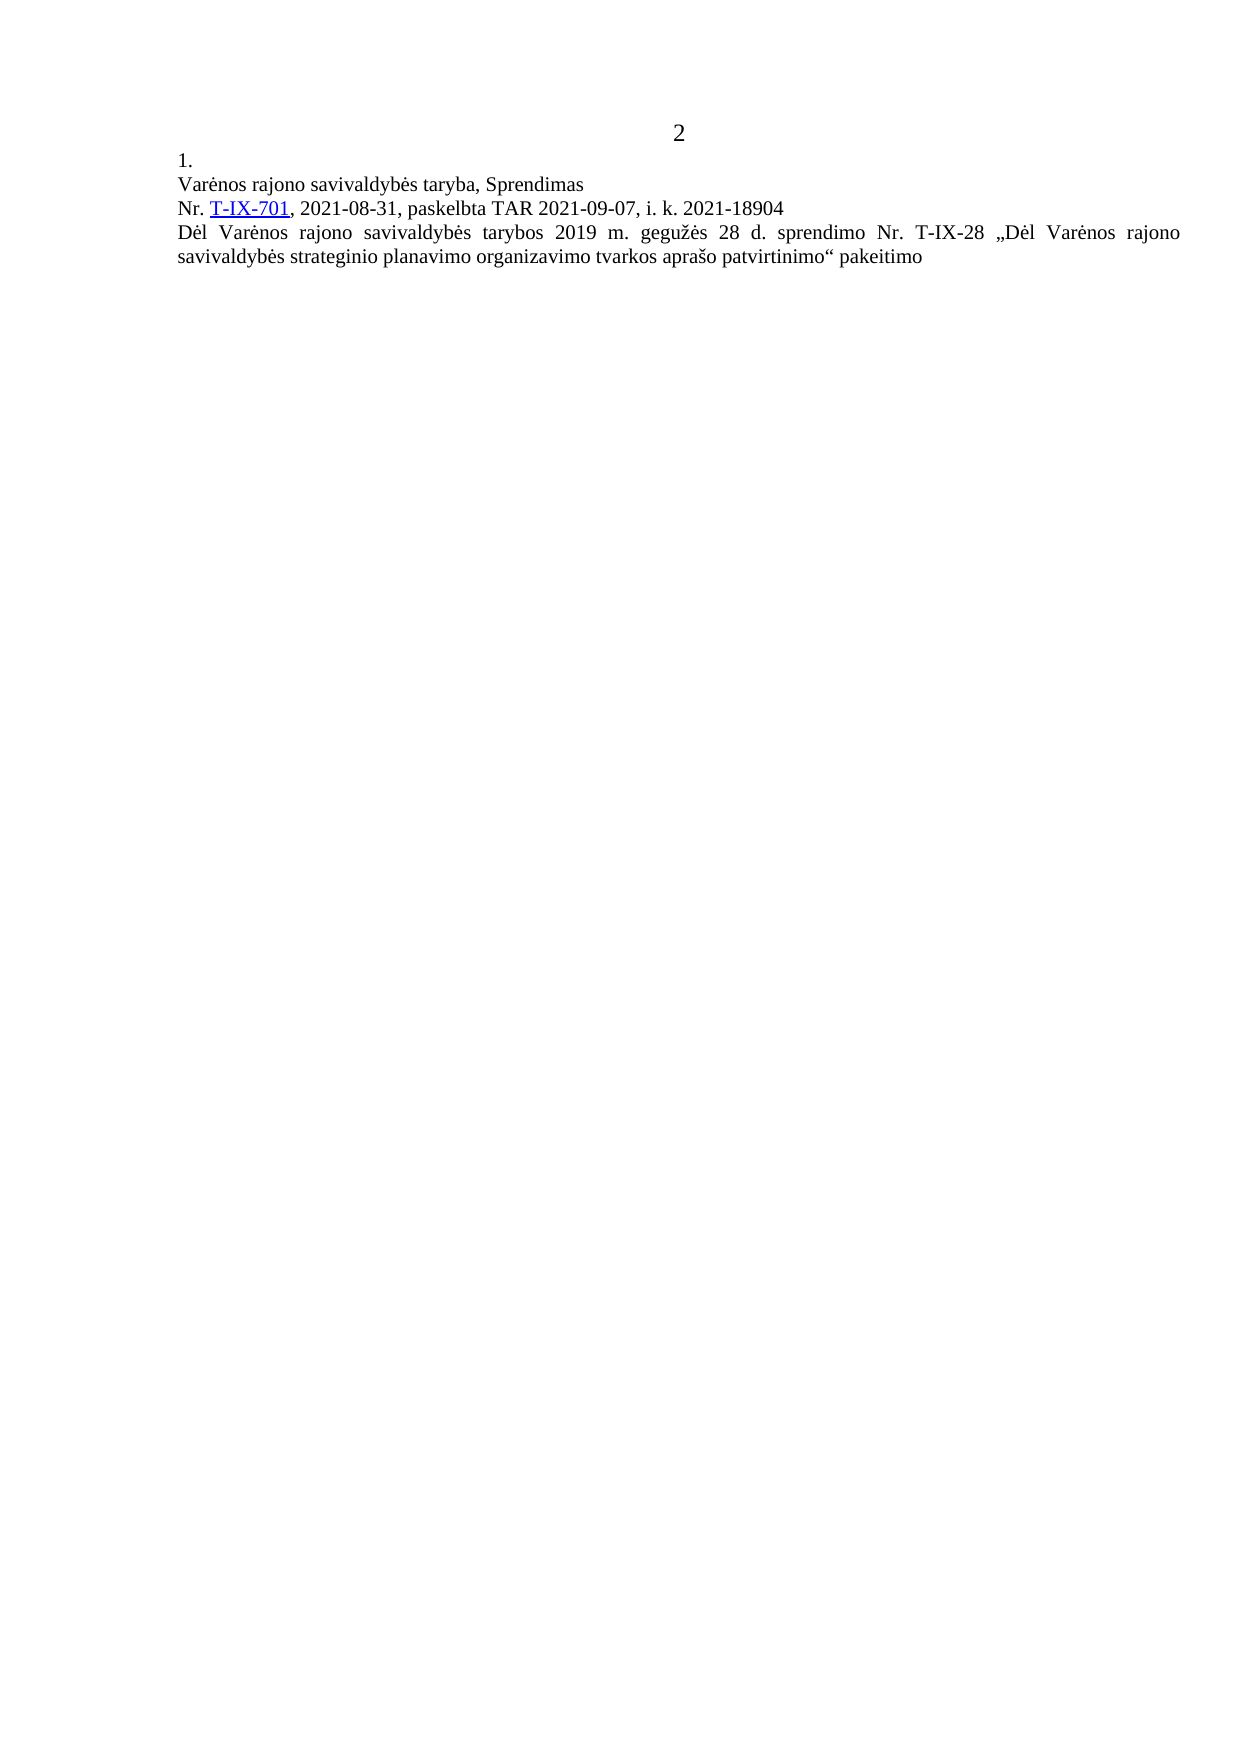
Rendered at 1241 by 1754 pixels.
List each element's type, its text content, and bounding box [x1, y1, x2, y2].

text Dėl Varėnos rajono savivaldybės tarybos 2019 m. gegužės 28 d. sprendimo Nr. T-IX-28 „Dėl Varėnos rajono savivaldybės strateginio planavimo organizavimo tvarkos aprašo patvirtinimo“ pakeitimo [177, 220, 1181, 268]
text Nr. T-IX-701, 2021-08-31, paskelbta TAR 2021-09-07, i. k. 2021-18904 [177, 196, 1181, 220]
text 1. [177, 148, 1181, 172]
text Varėnos rajono savivaldybės taryba, Sprendimas [177, 172, 1181, 196]
